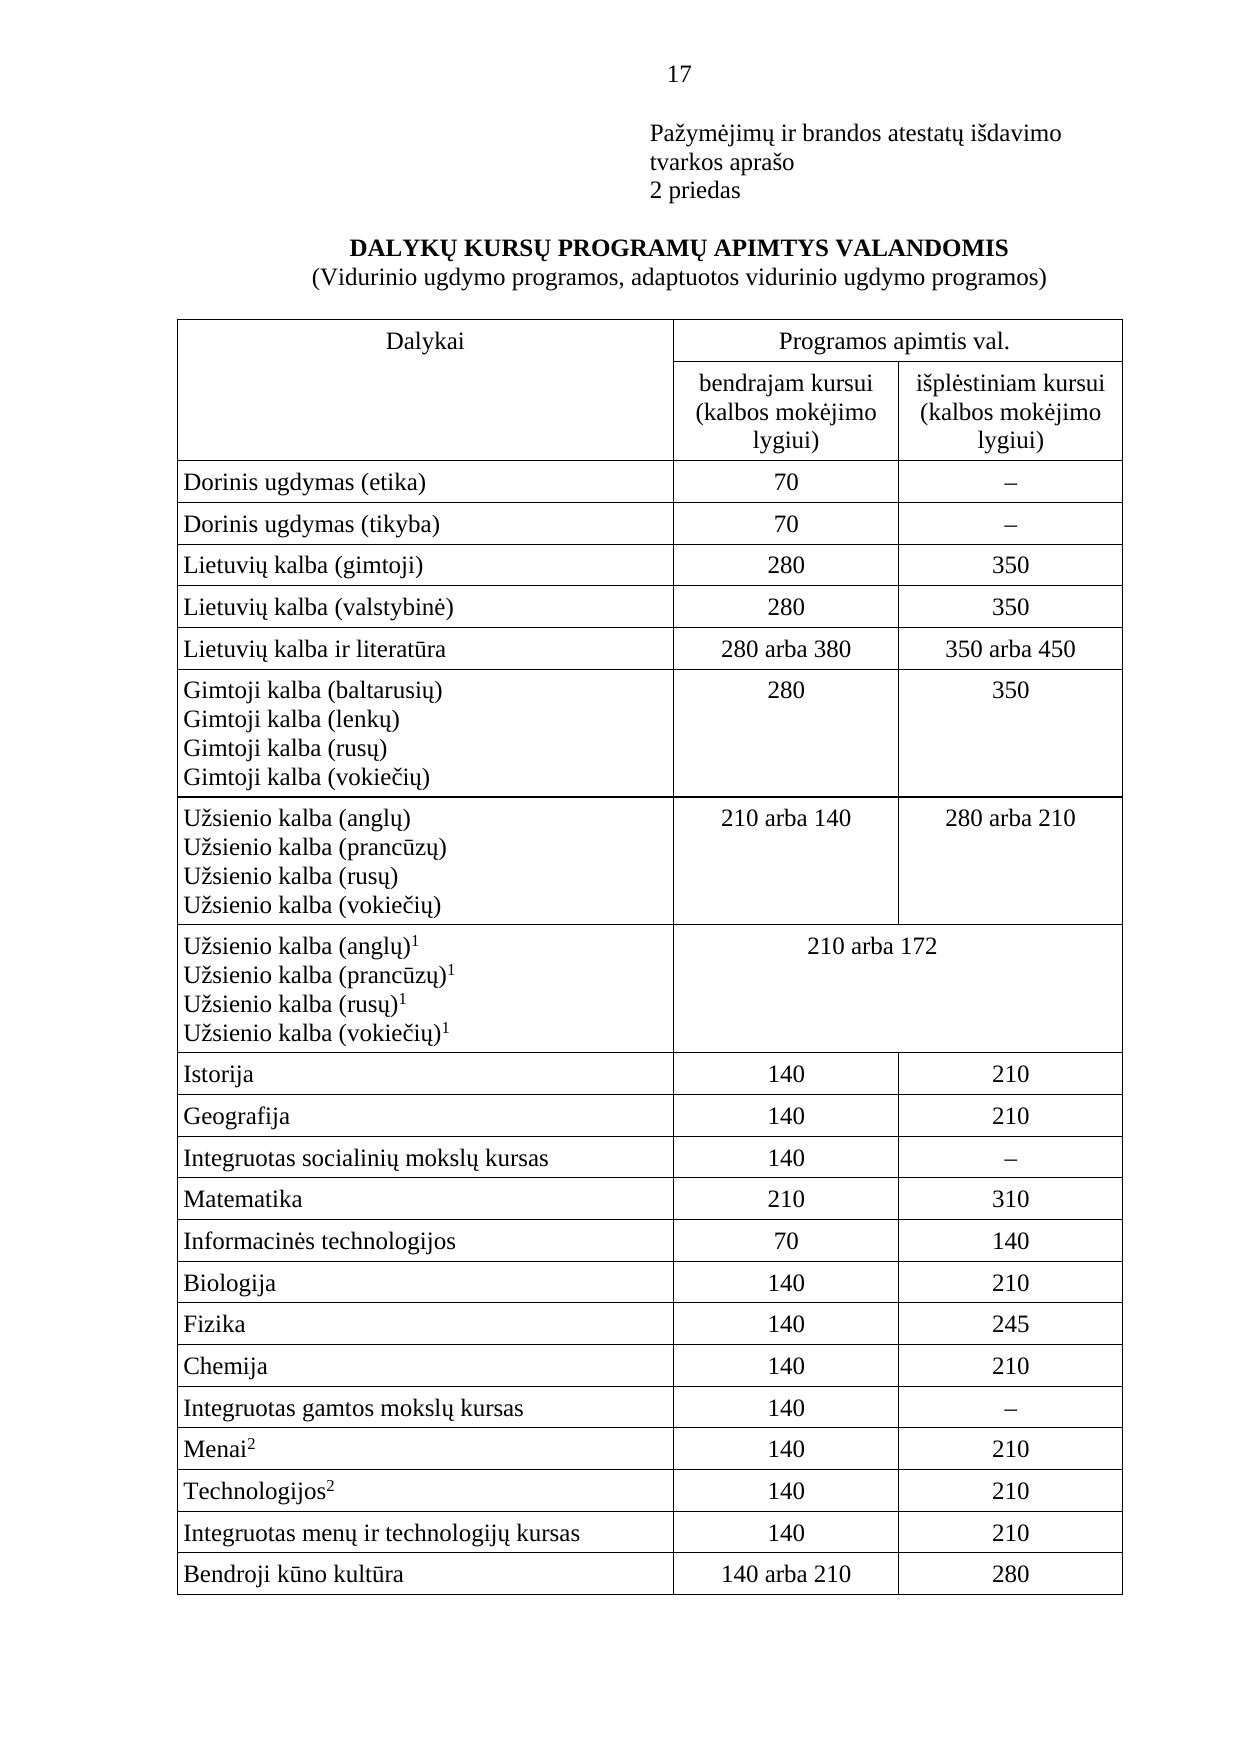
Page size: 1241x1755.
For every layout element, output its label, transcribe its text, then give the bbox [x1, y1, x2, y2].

table_cell Užsienio kalba (anglų)1 Užsienio kalba (prancūzų)1 Užsienio kalba (rusų)1 Užsienio kalba (vokiečių)1 [178, 925, 673, 1052]
table_cell 310 [899, 1178, 1122, 1219]
table_cell Užsienio kalba (anglų) Užsienio kalba (prancūzų) Užsienio kalba (rusų) Užsienio kalba (vokiečių) [178, 798, 673, 924]
table_cell 280 [674, 670, 898, 796]
table_cell 140 [674, 1053, 898, 1094]
table_cell 210 [899, 1095, 1122, 1136]
table_cell – [899, 1137, 1122, 1177]
table_header Programos apimtis val. [674, 320, 1122, 361]
table_cell – [899, 503, 1122, 543]
table_cell Istorija [178, 1053, 673, 1094]
text DALYKŲ KURSŲ PROGRAMŲ APIMTYS VALANDOMIS [177, 233, 1181, 262]
table_cell 280 arba 210 [899, 798, 1122, 924]
table_cell 140 [674, 1095, 898, 1136]
table_cell 210 [899, 1053, 1122, 1094]
table_cell Integruotas socialinių mokslų kursas [178, 1137, 673, 1177]
table_cell Bendroji kūno kultūra [178, 1553, 673, 1594]
table_cell Integruotas menų ir technologijų kursas [178, 1512, 673, 1552]
table_cell 140 arba 210 [674, 1553, 898, 1594]
table_cell – [899, 461, 1122, 502]
table_cell Menai2 [178, 1428, 673, 1469]
table_cell 280 arba 380 [674, 628, 898, 668]
table_cell 210 arba 172 [674, 925, 1071, 1052]
text 2 priedas [649, 176, 1181, 204]
table_cell Gimtoji kalba (baltarusių) Gimtoji kalba (lenkų) Gimtoji kalba (rusų) Gimtoji kalba (vokiečių) [178, 670, 673, 796]
table_cell 210 [899, 1428, 1122, 1469]
table_cell 350 [899, 545, 1122, 585]
table_cell 140 [674, 1387, 898, 1427]
table_cell 70 [674, 503, 898, 543]
table_header Dalykai [178, 320, 673, 460]
table_cell 210 [899, 1470, 1122, 1511]
table_cell 210 [899, 1262, 1122, 1302]
table_cell 70 [674, 1220, 898, 1261]
table_cell 280 [674, 586, 898, 627]
table_cell Biologija [178, 1262, 673, 1302]
table_cell Technologijos2 [178, 1470, 673, 1511]
table_cell Fizika [178, 1303, 673, 1344]
table_cell išplėstiniam kursui (kalbos mokėjimo lygiui) [899, 362, 1122, 460]
table_cell Matematika [178, 1178, 673, 1219]
table_cell 280 [674, 545, 898, 585]
table_cell Geografija [178, 1095, 673, 1136]
table_cell Dorinis ugdymas (etika) [178, 461, 673, 502]
table_cell 350 [899, 670, 1122, 796]
table_cell 140 [674, 1345, 898, 1386]
table_cell Lietuvių kalba ir literatūra [178, 628, 673, 668]
table_cell 70 [674, 461, 898, 502]
table_cell Dorinis ugdymas (tikyba) [178, 503, 673, 543]
table_cell 245 [899, 1303, 1122, 1344]
text Pažymėjimų ir brandos atestatų išdavimo [649, 118, 1181, 147]
table_cell – [899, 1387, 1122, 1427]
table_cell Chemija [178, 1345, 673, 1386]
table_cell 140 [674, 1428, 898, 1469]
table_cell 140 [674, 1262, 898, 1302]
table_cell 140 [674, 1303, 898, 1344]
table_cell 210 [899, 1345, 1122, 1386]
table_cell [1071, 925, 1122, 1052]
table_cell 350 arba 450 [899, 628, 1122, 668]
table_cell 280 [899, 1553, 1122, 1594]
table_cell bendrajam kursui (kalbos mokėjimo lygiui) [674, 362, 898, 460]
table_cell 140 [674, 1512, 898, 1552]
table_cell 350 [899, 586, 1122, 627]
table_cell 140 [674, 1137, 898, 1177]
table_cell 140 [674, 1470, 898, 1511]
table_cell 210 [674, 1178, 898, 1219]
table_cell 210 arba 140 [674, 798, 898, 924]
table_cell 140 [899, 1220, 1122, 1261]
table_cell Lietuvių kalba (valstybinė) [178, 586, 673, 627]
text (Vidurinio ugdymo programos, adaptuotos vidurinio ugdymo programos) [177, 262, 1181, 291]
table_cell 210 [899, 1512, 1122, 1552]
text tvarkos aprašo [649, 147, 1181, 176]
table_cell Lietuvių kalba (gimtoji) [178, 545, 673, 585]
table_cell Integruotas gamtos mokslų kursas [178, 1387, 673, 1427]
table_cell Informacinės technologijos [178, 1220, 673, 1261]
